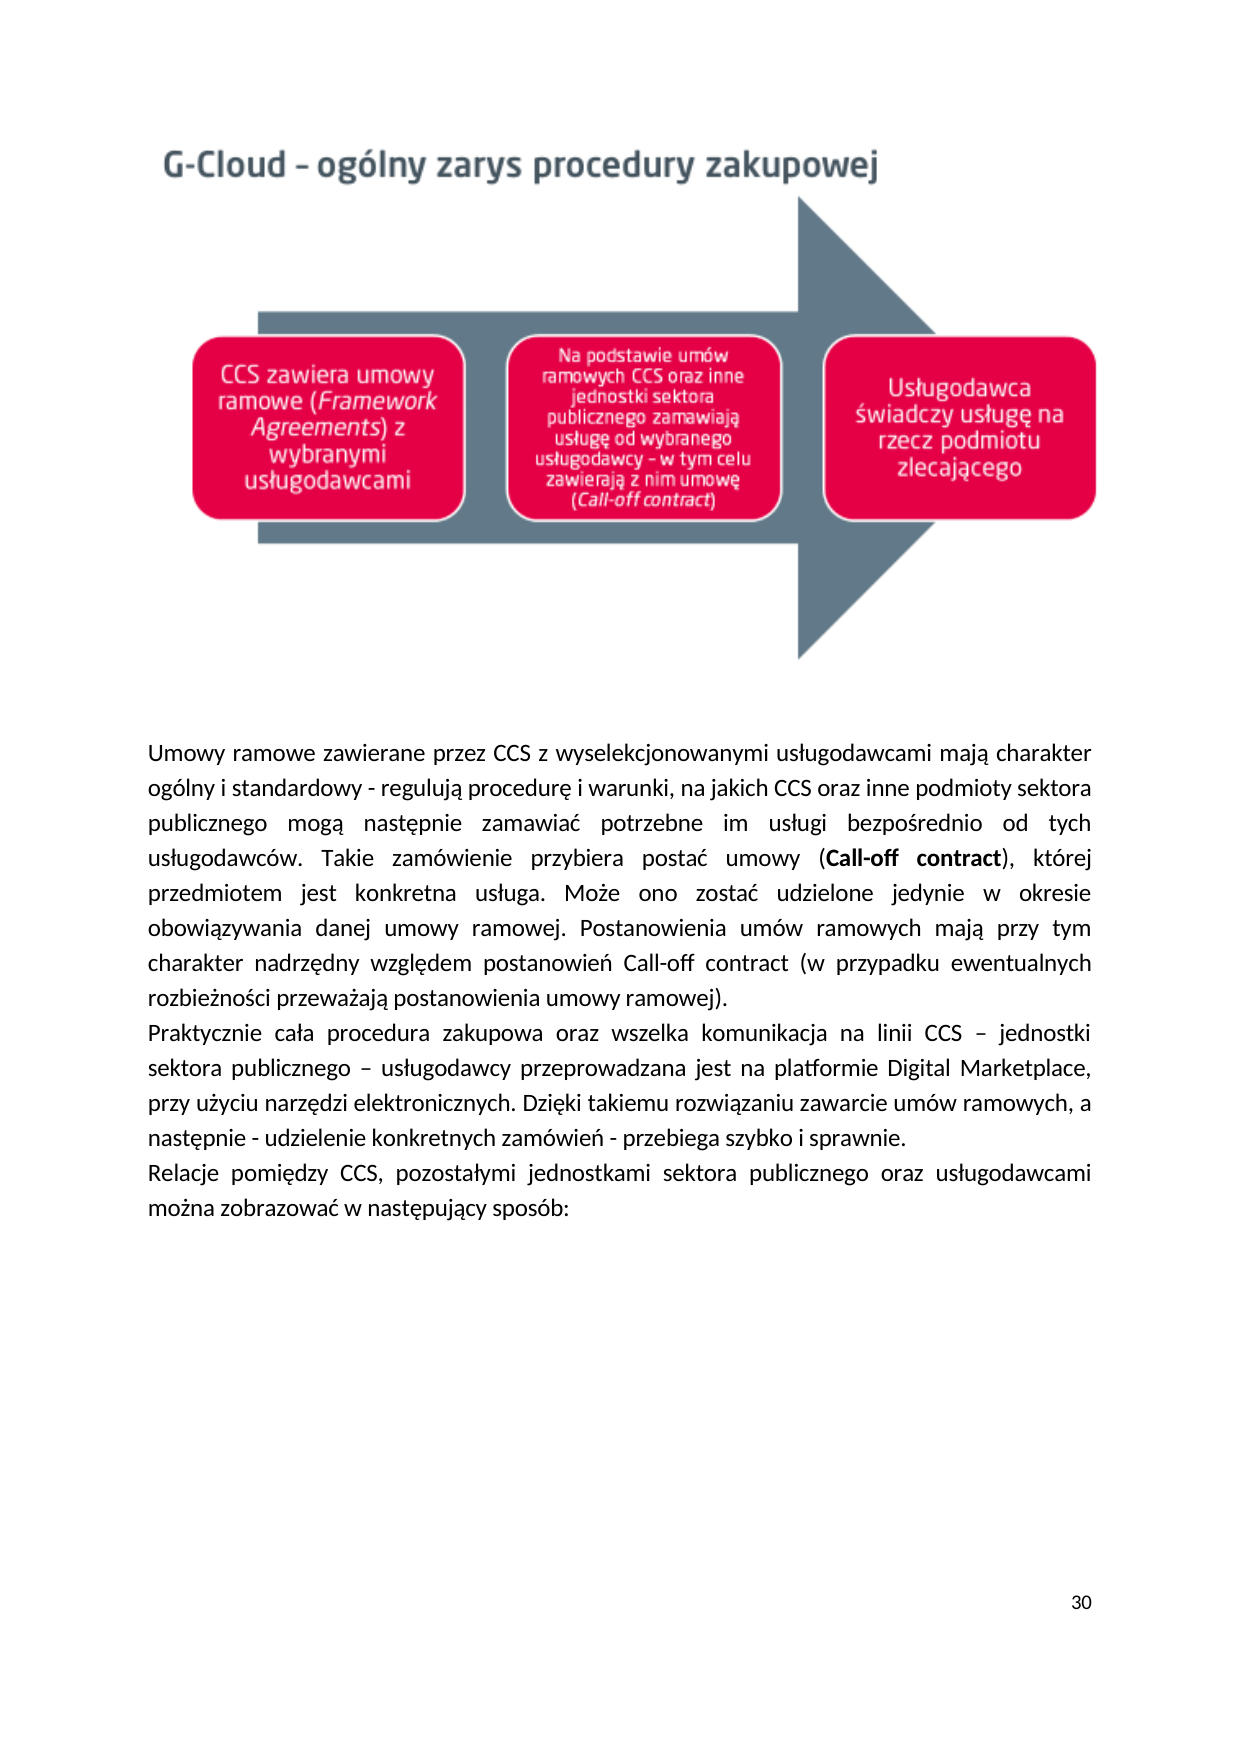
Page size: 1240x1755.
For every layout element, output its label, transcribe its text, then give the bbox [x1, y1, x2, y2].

subtitle Relacje pomiędzy CCS, pozostałymi jednostkami sektora publicznego oraz usługodawcami można zobrazować w następujący sposób: [148, 1157, 1092, 1223]
subtitle Umowy ramowe zawierane przez CCS z wyselekcjonowanymi usługodawcami mają charakter ogólny i standardowy - regulują procedurę i warunki, na jakich CCS oraz inne podmioty sektora publicznego mogą następnie zamawiać potrzebne im usługi bezpośrednio od tych usługodawców. Takie zamówienie przybiera postać umowy (Call-off contract), której przedmiotem jest konkretna usługa. Może ono zostać udzielone jedynie w okresie obowiązywania danej umowy ramowej. Postanowienia umów ramowych mają przy tym charakter nadrzędny względem postanowień Call-off contract (w przypadku ewentualnych rozbieżności przeważają postanowienia umowy ramowej). [148, 737, 1092, 1013]
subtitle Praktycznie cała procedura zakupowa oraz wszelka komunikacja na linii CCS – jednostki sektora publicznego – usługodawcy przeprowadzana jest na platformie Digital Marketplace, przy użyciu narzędzi elektronicznych. Dzięki takiemu rozwiązaniu zawarcie umów ramowych, a następnie - udzielenie konkretnych zamówień - przebiega szybko i sprawnie. [148, 1017, 1092, 1153]
